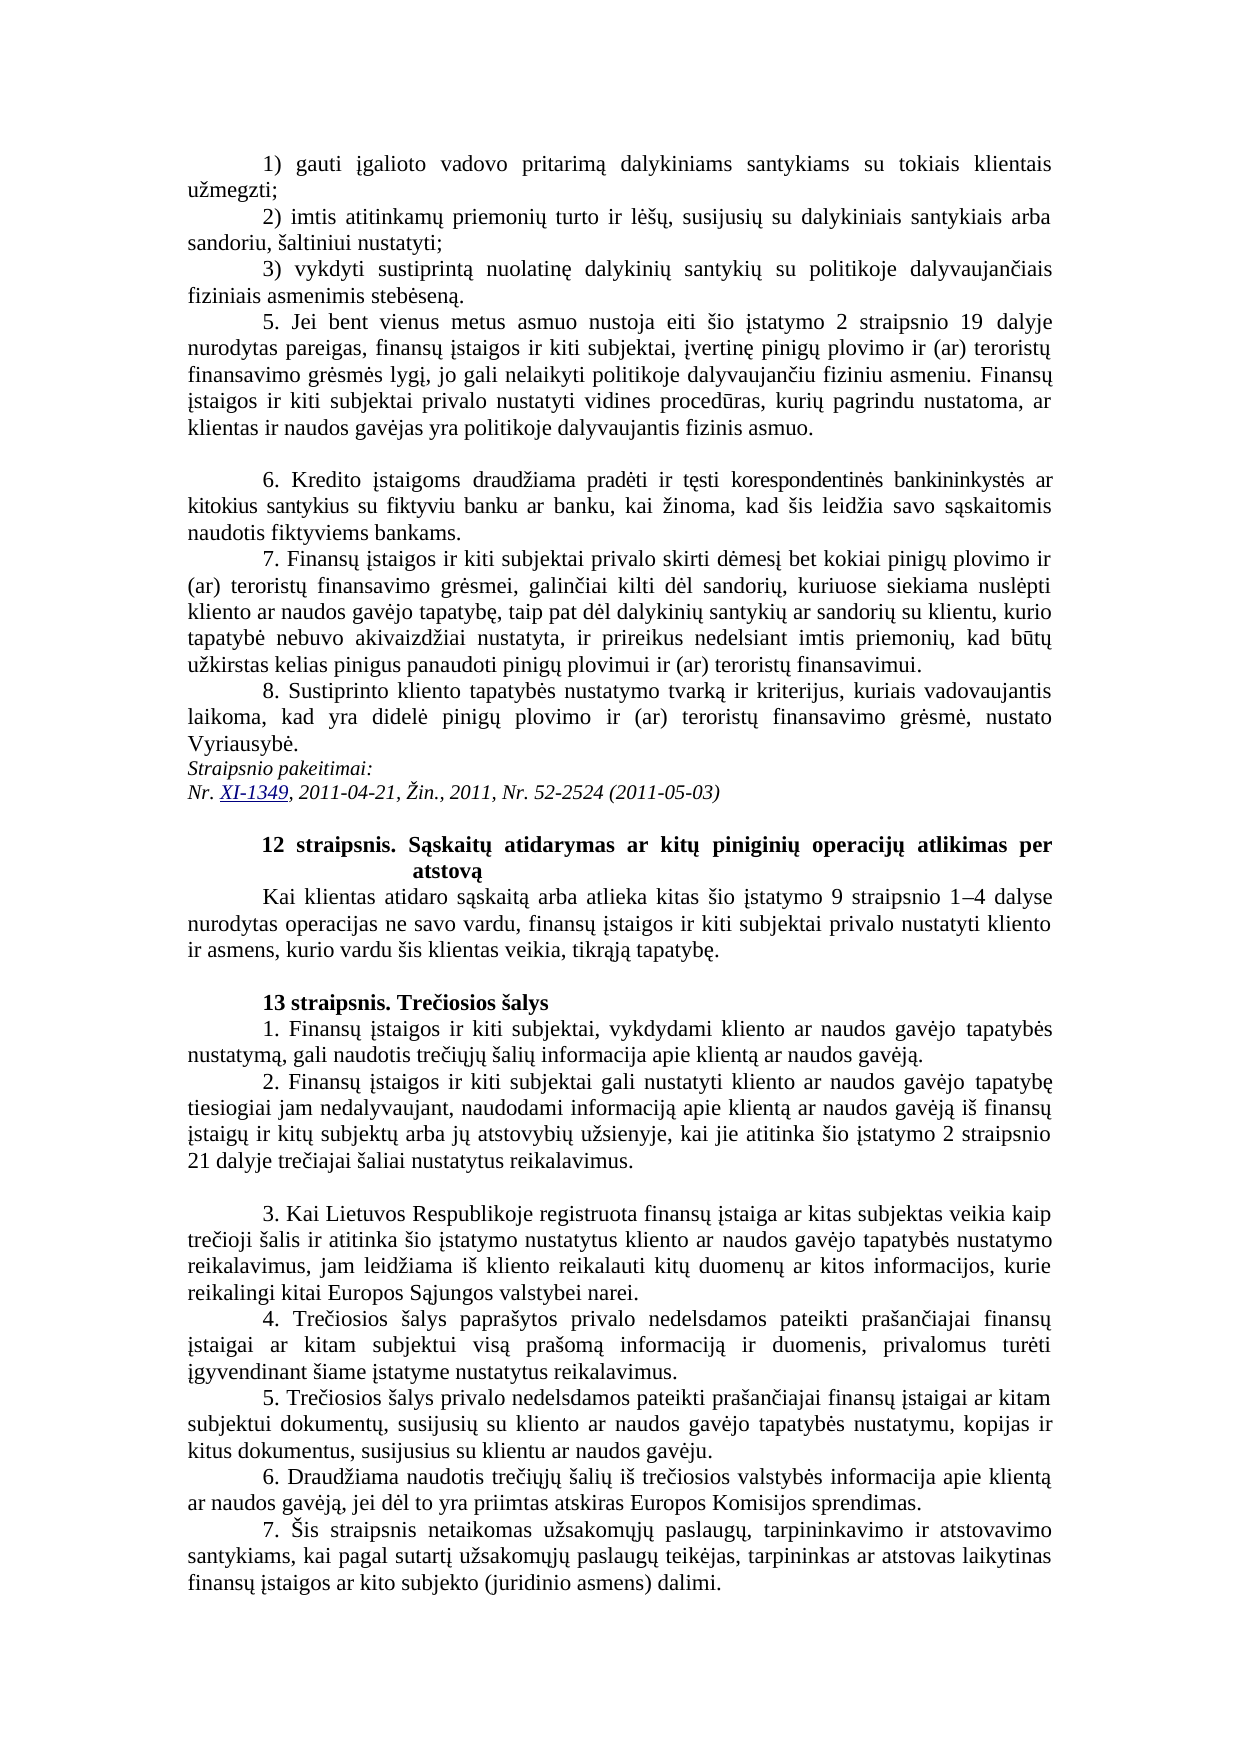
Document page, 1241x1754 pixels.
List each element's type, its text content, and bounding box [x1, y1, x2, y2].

text 2. Finansų įstaigos ir kiti subjektai gali nustatyti kliento ar naudos gavėjo tapatybę tiesiogiai jam nedalyvaujant, naudodami informaciją apie klientą ar naudos gavėją iš finansų įstaigų ir kitų subjektų arba jų atstovybių užsienyje, kai jie atitinka šio įstatymo 2 straipsnio 21 dalyje trečiajai šaliai nustatytus reikalavimus. [187, 1068, 1053, 1173]
text 4. Trečiosios šalys paprašytos privalo nedelsdamos pateikti prašančiajai finansų įstaigai ar kitam subjektui visą prašomą informaciją ir duomenis, privalomus turėti įgyvendinant šiame įstatyme nustatytus reikalavimus. [187, 1305, 1053, 1384]
text 12 straipsnis. Sąskaitų atidarymas ar kitų piniginių operacijų atlikimas per atstovą [261, 831, 1053, 883]
text 1) gauti įgalioto vadovo pritarimą dalykiniams santykiams su tokiais klientais užmegzti; [187, 150, 1053, 203]
text 2) imtis atitinkamų priemonių turto ir lėšų, susijusių su dalykiniais santykiais arba sandoriu, šaltiniui nustatyti; [187, 203, 1053, 255]
text Kai klientas atidaro sąskaitą arba atlieka kitas šio įstatymo 9 straipsnio 1–4 dalyse nurodytas operacijas ne savo vardu, finansų įstaigos ir kiti subjektai privalo nustatyti kliento ir asmens, kurio vardu šis klientas veikia, tikrąją tapatybę. [187, 883, 1053, 962]
text 13 straipsnis. Trečiosios šalys [187, 989, 1053, 1015]
text Nr. XI-1349, 2011-04-21, Žin., 2011, Nr. 52-2524 (2011-05-03) [187, 780, 1053, 804]
text 3) vykdyti sustiprintą nuolatinę dalykinių santykių su politikoje dalyvaujančiais fiziniais asmenimis stebėseną. [187, 255, 1053, 308]
text 6. Draudžiama naudotis trečiųjų šalių iš trečiosios valstybės informacija apie klientą ar naudos gavėją, jei dėl to yra priimtas atskiras Europos Komisijos sprendimas. [187, 1463, 1053, 1516]
text Straipsnio pakeitimai: [187, 756, 1053, 780]
text 5. Jei bent vienus metus asmuo nustoja eiti šio įstatymo 2 straipsnio 19 dalyje nurodytas pareigas, finansų įstaigos ir kiti subjektai, įvertinę pinigų plovimo ir (ar) teroristų finansavimo grėsmės lygį, jo gali nelaikyti politikoje dalyvaujančiu fiziniu asmeniu. Finansų įstaigos ir kiti subjektai privalo nustatyti vidines procedūras, kurių pagrindu nustatoma, ar klientas ir naudos gavėjas yra politikoje dalyvaujantis fizinis asmuo. [187, 308, 1053, 440]
text 5. Trečiosios šalys privalo nedelsdamos pateikti prašančiajai finansų įstaigai ar kitam subjektui dokumentų, susijusių su kliento ar naudos gavėjo tapatybės nustatymu, kopijas ir kitus dokumentus, susijusius su klientu ar naudos gavėju. [187, 1384, 1053, 1463]
text 3. Kai Lietuvos Respublikoje registruota finansų įstaiga ar kitas subjektas veikia kaip trečioji šalis ir atitinka šio įstatymo nustatytus kliento ar naudos gavėjo tapatybės nustatymo reikalavimus, jam leidžiama iš kliento reikalauti kitų duomenų ar kitos informacijos, kurie reikalingi kitai Europos Sąjungos valstybei narei. [187, 1199, 1053, 1305]
text 7. Finansų įstaigos ir kiti subjektai privalo skirti dėmesį bet kokiai pinigų plovimo ir (ar) teroristų finansavimo grėsmei, galinčiai kilti dėl sandorių, kuriuose siekiama nuslėpti kliento ar naudos gavėjo tapatybę, taip pat dėl dalykinių santykių ar sandorių su klientu, kurio tapatybė nebuvo akivaizdžiai nustatyta, ir prireikus nedelsiant imtis priemonių, kad būtų užkirstas kelias pinigus panaudoti pinigų plovimui ir (ar) teroristų finansavimui. [187, 545, 1053, 677]
text 6. Kredito įstaigoms draudžiama pradėti ir tęsti korespondentinės bankininkystės ar kitokius santykius su fiktyviu banku ar banku, kai žinoma, kad šis leidžia savo sąskaitomis naudotis fiktyviems bankams. [187, 466, 1053, 545]
text 8. Sustiprinto kliento tapatybės nustatymo tvarką ir kriterijus, kuriais vadovaujantis laikoma, kad yra didelė pinigų plovimo ir (ar) teroristų finansavimo grėsmė, nustato Vyriausybė. [187, 677, 1053, 756]
text 7. Šis straipsnis netaikomas užsakomųjų paslaugų, tarpininkavimo ir atstovavimo santykiams, kai pagal sutartį užsakomųjų paslaugų teikėjas, tarpininkas ar atstovas laikytinas finansų įstaigos ar kito subjekto (juridinio asmens) dalimi. [187, 1516, 1053, 1595]
text 1. Finansų įstaigos ir kiti subjektai, vykdydami kliento ar naudos gavėjo tapatybės nustatymą, gali naudotis trečiųjų šalių informacija apie klientą ar naudos gavėją. [187, 1015, 1053, 1068]
